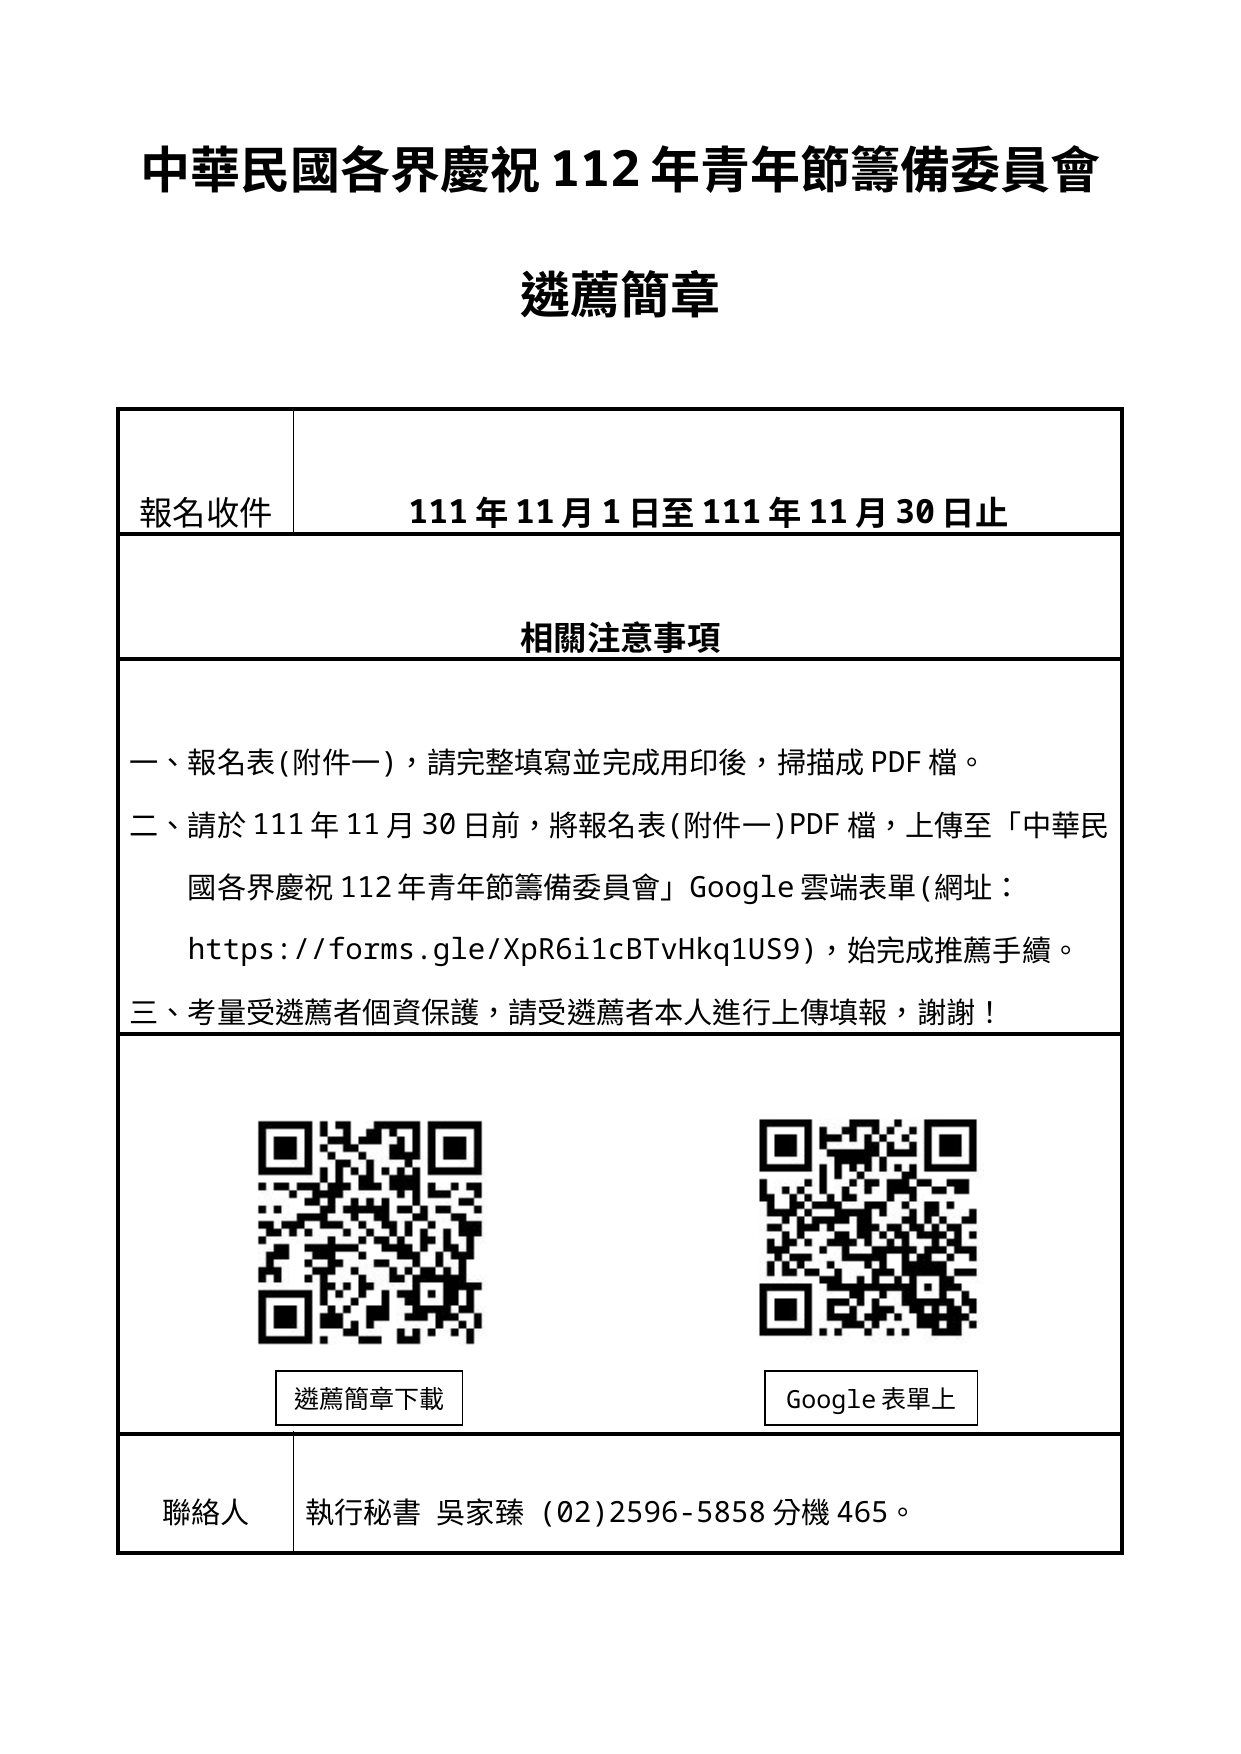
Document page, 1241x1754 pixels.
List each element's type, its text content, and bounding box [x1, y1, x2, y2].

text 中華民國各界慶祝112年青年節籌備委員會 [118, 94, 1122, 219]
table_cell 相關注意事項 [120, 536, 1120, 657]
table_cell 聯絡人 [120, 1436, 293, 1551]
table_cell [620, 1036, 1120, 1344]
table_cell [620, 1344, 1120, 1431]
text 遴薦簡章 [118, 219, 1122, 344]
table_header 報名收件 [120, 411, 293, 532]
table_cell 執行秘書 吳家臻 (02)2596-5858分機465。 [294, 1436, 1120, 1551]
table_cell [120, 1344, 620, 1431]
table_cell [120, 1036, 620, 1344]
table_cell 一、報名表(附件一)，請完整填寫並完成用印後，掃描成PDF檔。 二、請於111年11月30日前，將報名表(附件一)PDF檔，上傳至「中華民國各界慶祝112年青年節籌備委員會」Google雲端表單(網址：https://forms.gle/XpR6i1cBTvHkq1US9)，始完成推薦手續。 三、考量受遴薦者個資保護，請受遴薦者本人進行上傳填報，謝謝！ [120, 661, 1120, 1032]
table_header 111年11月1日至111年11月30日止 [294, 411, 1120, 532]
